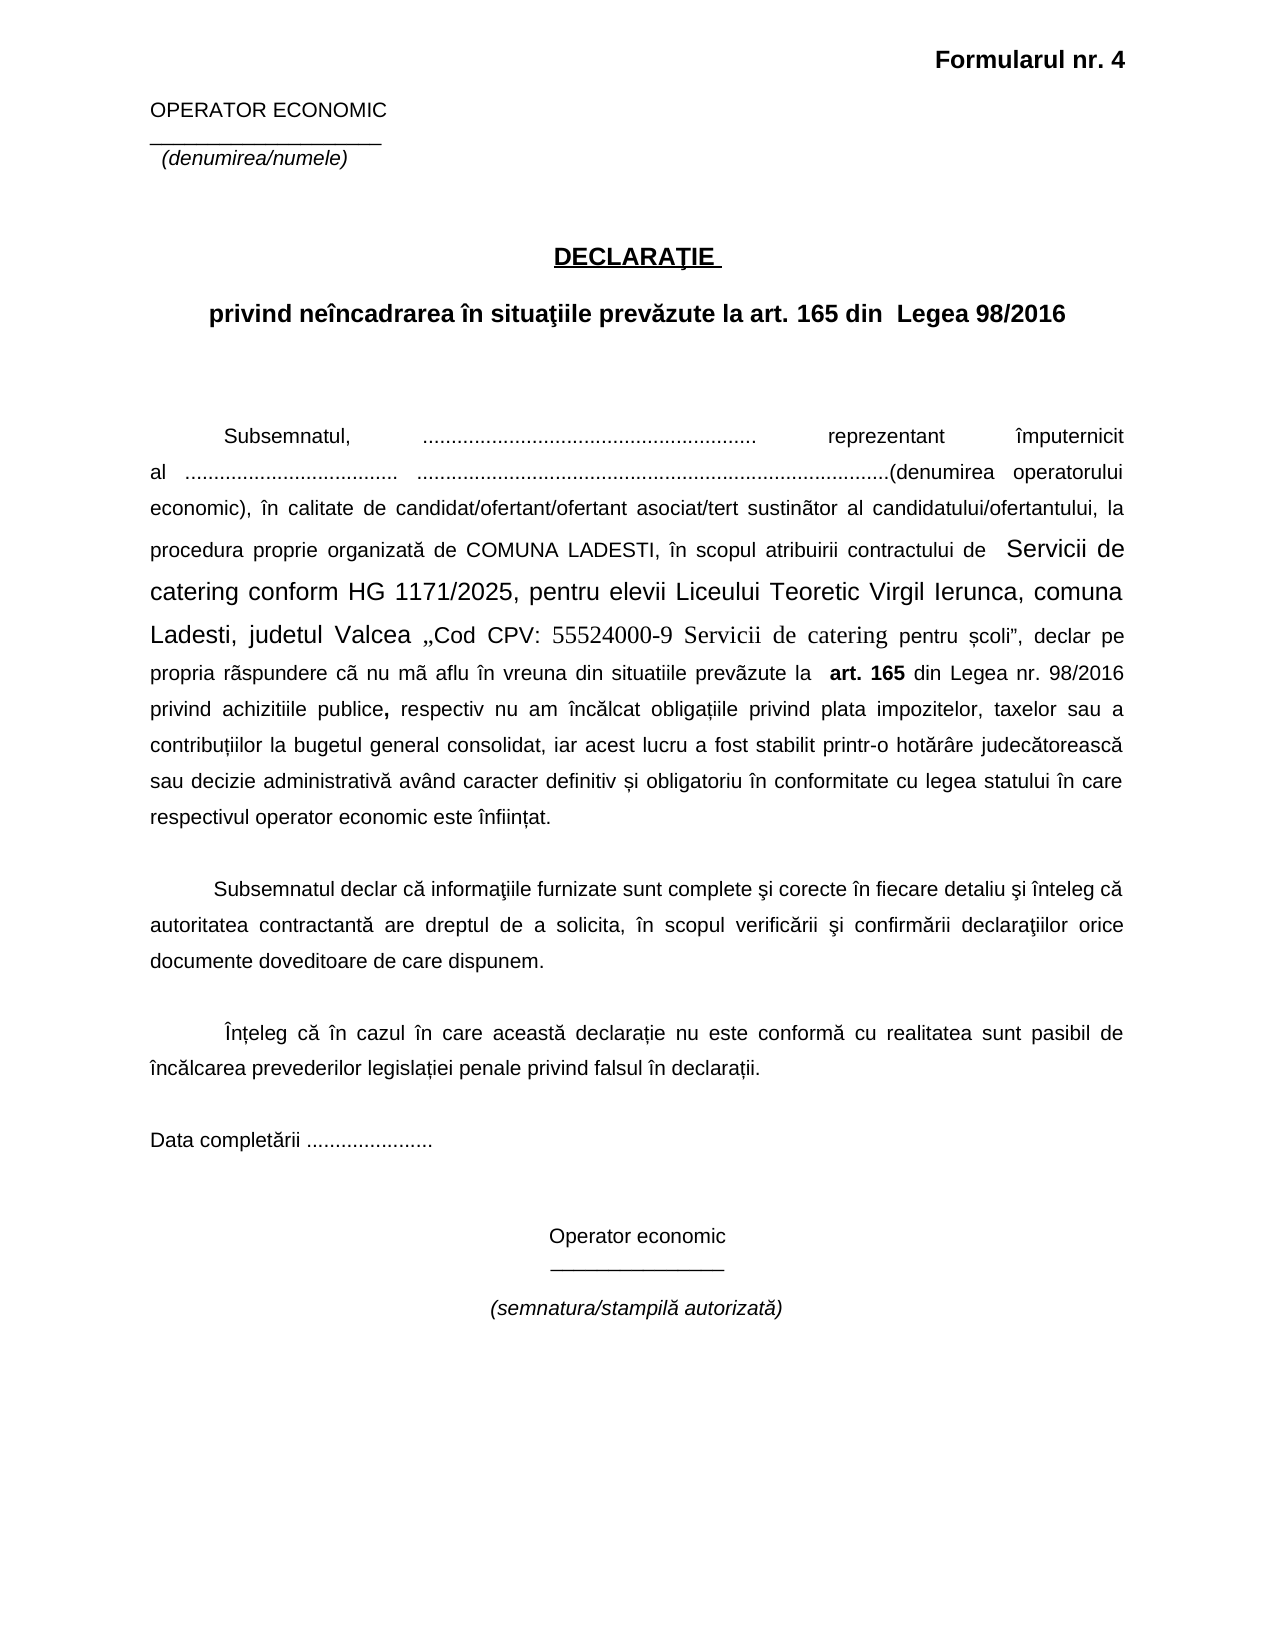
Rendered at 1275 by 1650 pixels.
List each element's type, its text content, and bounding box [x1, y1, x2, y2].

text privind neîncadrarea în situaţiile prevăzute la art. 165 din Legea 98/2016 [150, 299, 1125, 328]
text Operator economic [150, 1224, 1125, 1248]
text Formularul nr. 4 [150, 45, 1125, 74]
text OPERATOR ECONOMIC ____________________ [150, 98, 1125, 146]
text _______________ [150, 1248, 1125, 1272]
text DECLARAŢIE [150, 241, 1125, 270]
text Subsemnatul, .......................................................... reprezentant împuternicit al ..................................... ..................................................................................(denumirea operatorului economic), în calitate de candidat/ofertant/ofertant asociat/tert sustinãtor al candidatului/ofertantului, la procedura proprie organizată de COMUNA LADESTI, în scopul atribuirii contractului de Servicii de catering conform HG 1171/2025, pentru elevii Liceului Teoretic Virgil Ierunca, comuna Ladesti, judetul Valcea „Cod CPV: 55524000-9 Servicii de catering pentru școli”, declar pe propria rãspundere cã nu mã aflu în vreuna din situatiile prevãzute la art. 165 din Legea nr. 98/2016 privind achizitiile publice, respectiv nu am încălcat obligațiile privind plata impozitelor, taxelor sau a contribuțiilor la bugetul general consolidat, iar acest lucru a fost stabilit printr-o hotărâre judecătorească sau decizie administrativă având caracter definitiv și obligatoriu în conformitate cu legea statului în care respectivul operator economic este înființat. [150, 423, 1125, 829]
text Data completării ...................... [150, 1128, 1125, 1152]
text Înțeleg că în cazul în care această declarație nu este conformă cu realitatea sunt pasibil de încălcarea prevederilor legislației penale privind falsul în declarații. [150, 1020, 1125, 1080]
text Subsemnatul declar că informaţiile furnizate sunt complete şi corecte în fiecare detaliu şi înteleg că autoritatea contractantă are dreptul de a solicita, în scopul verificării şi confirmării declaraţiilor orice documente doveditoare de care dispunem. [150, 877, 1125, 972]
text (denumirea/numele) [150, 146, 1125, 169]
text (semnatura/stampilă autorizată) [150, 1296, 1125, 1320]
